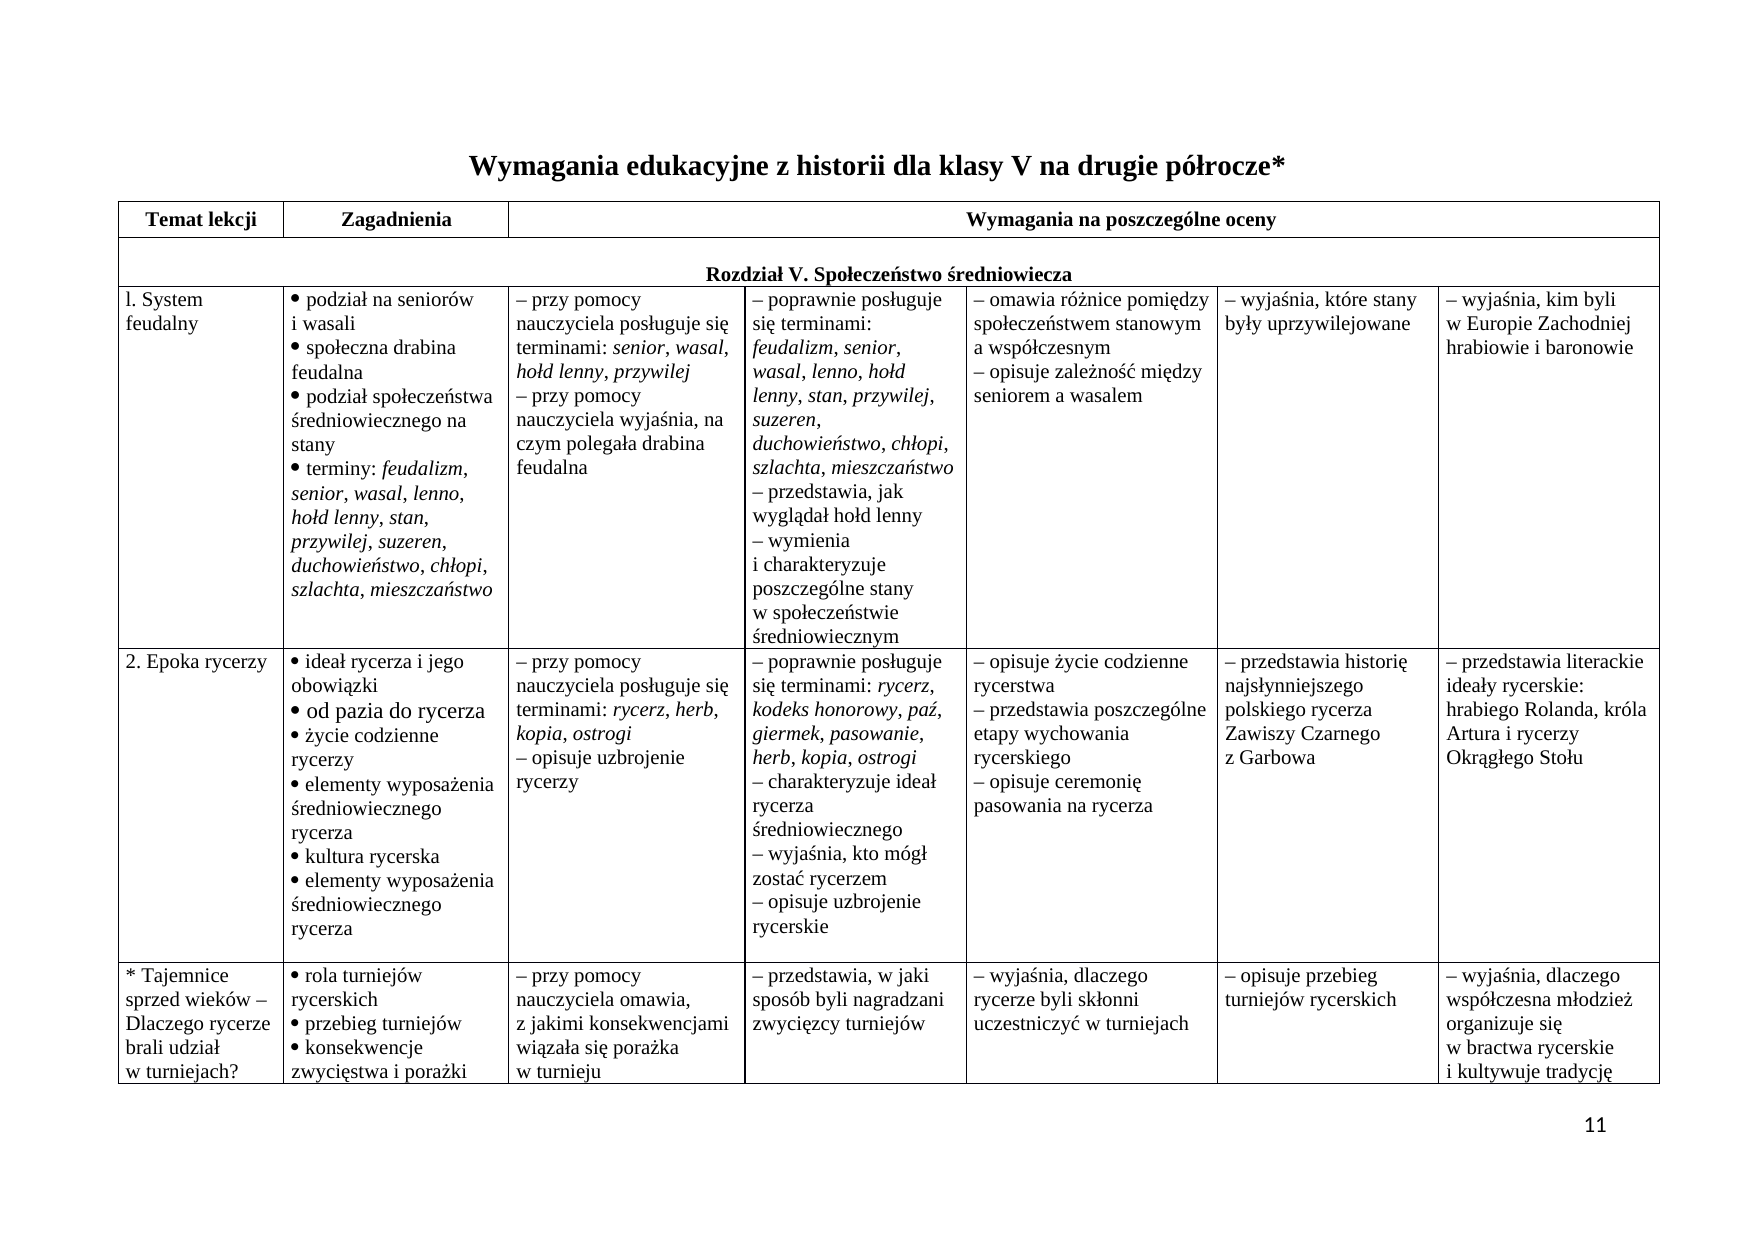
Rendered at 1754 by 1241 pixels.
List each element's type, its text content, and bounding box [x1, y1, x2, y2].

table_cell – opisuje przebieg turniejów rycerskich [1218, 963, 1438, 1083]
table_cell – wyjaśnia, które stany były uprzywilejowane [1218, 287, 1438, 648]
table_cell – poprawnie posługuje się terminami: feudalizm, senior, wasal, lenno, hołd lenny, stan, przywilej, suzeren, duchowieństwo, chłopi, szlachta, mieszczaństwo – przedstawia, jak wyglądał hołd lenny – wymienia i charakteryzuje poszczególne stany w społeczeństwie średniowiecznym [746, 287, 966, 648]
table_cell – przedstawia historię najsłynniejszego polskiego rycerza Zawiszy Czarnego z Garbowa [1218, 649, 1438, 962]
table_cell  rola turniejów rycerskich  przebieg turniejów  konsekwencje zwycięstwa i porażki [284, 963, 508, 1083]
text Wymagania edukacyjne z historii dla klasy V na drugie półrocze* [148, 148, 1606, 181]
table_cell – przy pomocy nauczyciela posługuje się terminami: rycerz, herb, kopia, ostrogi – opisuje uzbrojenie rycerzy [509, 649, 744, 962]
table_cell – omawia różnice pomiędzy społeczeństwem stanowym a współczesnym – opisuje zależność między seniorem a wasalem [967, 287, 1217, 648]
table_cell 2. Epoka rycerzy [119, 649, 283, 962]
table_cell – przy pomocy nauczyciela omawia, z jakimi konsekwencjami wiązała się porażka w turnieju [509, 963, 744, 1083]
table_header Temat lekcji [119, 202, 283, 237]
table_cell – przy pomocy nauczyciela posługuje się terminami: senior, wasal, hołd lenny, przywilej – przy pomocy nauczyciela wyjaśnia, na czym polegała drabina feudalna [509, 287, 744, 648]
table_cell * Tajemnice sprzed wieków – Dlaczego rycerze brali udział w turniejach? [119, 963, 283, 1083]
table_cell  ideał rycerza i jego obowiązki  od pazia do rycerza  życie codzienne rycerzy  elementy wyposażenia średniowiecznego rycerza  kultura rycerska  elementy wyposażenia średniowiecznego rycerza [284, 649, 508, 962]
table_cell l. System feudalny [119, 287, 283, 648]
table_header Wymagania na poszczególne oceny [509, 202, 1659, 237]
table_cell – przedstawia literackie ideały rycerskie: hrabiego Rolanda, króla Artura i rycerzy Okrągłego Stołu [1439, 649, 1659, 962]
table_cell – przedstawia, w jaki sposób byli nagradzani zwycięzcy turniejów [746, 963, 966, 1083]
table_cell – wyjaśnia, dlaczego rycerze byli skłonni uczestniczyć w turniejach [967, 963, 1217, 1083]
table_cell  podział na seniorów i wasali  społeczna drabina feudalna  podział społeczeństwa średniowiecznego na stany  terminy: feudalizm, senior, wasal, lenno, hołd lenny, stan, przywilej, suzeren, duchowieństwo, chłopi, szlachta, mieszczaństwo [284, 287, 508, 648]
table_cell – poprawnie posługuje się terminami: rycerz, kodeks honorowy, paź, giermek, pasowanie, herb, kopia, ostrogi – charakteryzuje ideał rycerza średniowiecznego – wyjaśnia, kto mógł zostać rycerzem – opisuje uzbrojenie rycerskie [746, 649, 966, 962]
table_header Zagadnienia [284, 202, 508, 237]
table_cell – opisuje życie codzienne rycerstwa – przedstawia poszczególne etapy wychowania rycerskiego – opisuje ceremonię pasowania na rycerza [967, 649, 1217, 962]
table_cell – wyjaśnia, kim byli w Europie Zachodniej hrabiowie i baronowie [1439, 287, 1659, 648]
table_cell – wyjaśnia, dlaczego współczesna młodzież organizuje się w bractwa rycerskie i kultywuje tradycję [1439, 963, 1659, 1083]
table_cell Rozdział V. Społeczeństwo średniowiecza [119, 238, 1659, 286]
